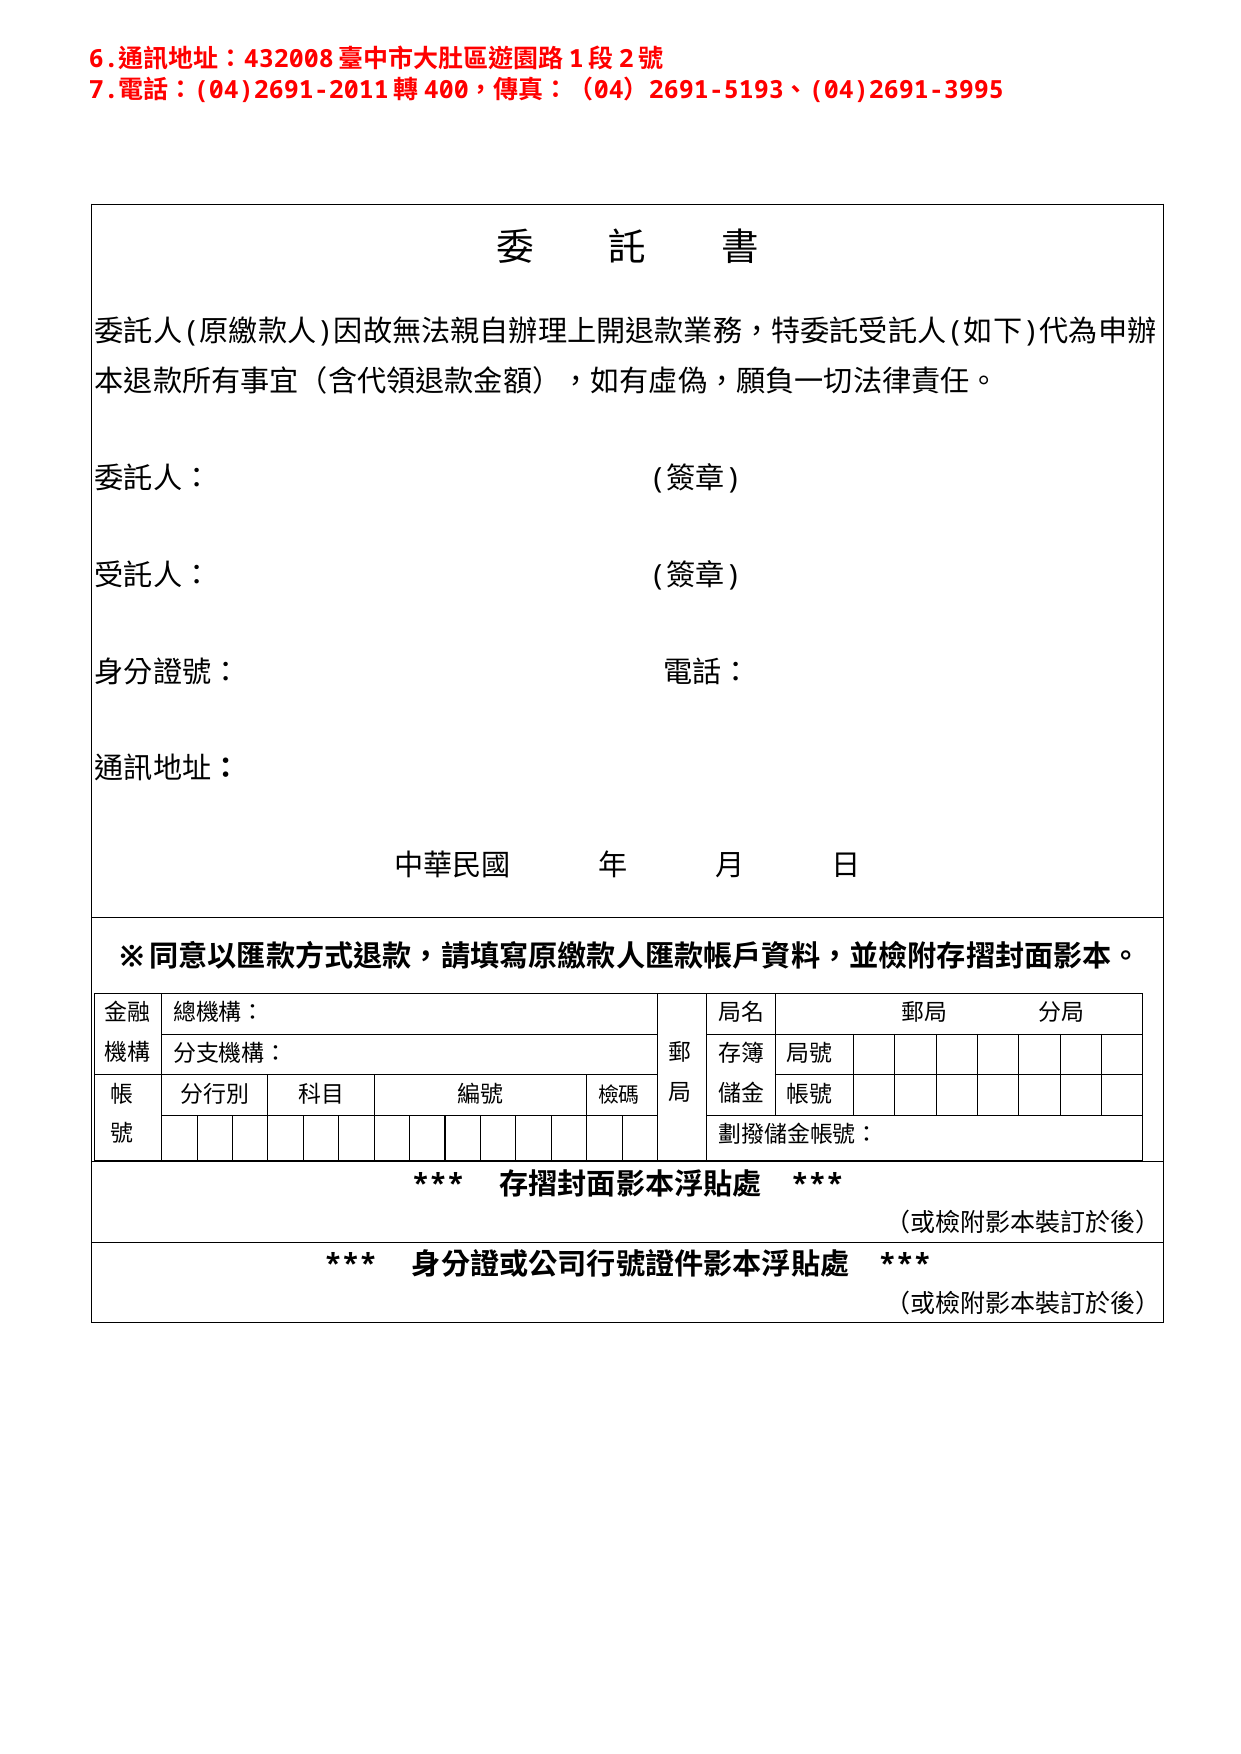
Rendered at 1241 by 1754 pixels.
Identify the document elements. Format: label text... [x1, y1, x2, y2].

table_cell 帳號 [776, 1075, 853, 1115]
table_cell [587, 1116, 622, 1160]
table_cell [854, 1075, 894, 1115]
table_cell [446, 1116, 480, 1160]
table_cell [978, 1075, 1018, 1115]
table_cell [516, 1116, 551, 1160]
table_cell 分行別 [162, 1075, 267, 1115]
table_header 郵局 分局 [776, 994, 1142, 1034]
table_cell [1102, 1075, 1142, 1115]
table_cell 檢碼 [587, 1075, 657, 1115]
table_header 總機構： [162, 994, 657, 1034]
text 7.電話：(04)2691-2011轉400，傳真：（04）2691-5193、(04)2691-3995 [89, 78, 1152, 103]
table_cell [375, 1116, 409, 1160]
table_cell [1019, 1075, 1060, 1115]
table_header 局名 [707, 994, 775, 1034]
table_cell *** 存摺封面影本浮貼處 *** （或檢附影本裝訂於後） [92, 1162, 1163, 1242]
table_cell [410, 1116, 444, 1160]
table_cell 帳 號 [95, 1075, 161, 1160]
table_cell [623, 1116, 657, 1160]
table_cell 存簿 儲金 [707, 1035, 775, 1115]
table_cell [1061, 1035, 1101, 1074]
table_cell [1102, 1035, 1142, 1074]
table_cell 局號 [776, 1035, 853, 1074]
table_cell [895, 1075, 936, 1115]
table_cell 劃撥儲金帳號： [707, 1116, 1142, 1160]
text 6.通訊地址：432008臺中市大肚區遊園路1段2號 [89, 47, 1152, 72]
table_cell [339, 1116, 374, 1160]
table_cell [895, 1035, 936, 1074]
table_cell [268, 1116, 303, 1160]
table_header 郵 局 [658, 994, 706, 1160]
table_cell [481, 1116, 515, 1160]
table_header 金融 機構 [95, 994, 161, 1074]
table_header 委 託 書 委託人(原繳款人)因故無法親自辦理上開退款業務，特委託受託人(如下)代為申辦本退款所有事宜（含代領退款金額），如有虛偽，願負一切法律責任。 委託人： (簽章) 受託人： (簽章) 身分證號： 電話： 通訊地址： 中華民國 年 月 日 [92, 205, 1163, 917]
table_cell [552, 1116, 586, 1160]
table_cell 科目 [268, 1075, 374, 1115]
table_cell [937, 1075, 977, 1115]
table_cell [978, 1035, 1018, 1074]
table_cell [162, 1116, 197, 1160]
table_cell [1061, 1075, 1101, 1115]
table_cell [304, 1116, 338, 1160]
table_cell [854, 1035, 894, 1074]
table_cell *** 身分證或公司行號證件影本浮貼處 *** （或檢附影本裝訂於後） [92, 1243, 1163, 1322]
table_cell 分支機構： [162, 1035, 657, 1074]
table_cell 編號 [375, 1075, 586, 1115]
table_cell [198, 1116, 232, 1160]
table_cell [1019, 1035, 1060, 1074]
table_cell [233, 1116, 267, 1160]
table_cell [937, 1035, 977, 1074]
table_cell ※同意以匯款方式退款，請填寫原繳款人匯款帳戶資料，並檢附存摺封面影本。 [92, 918, 1163, 1161]
